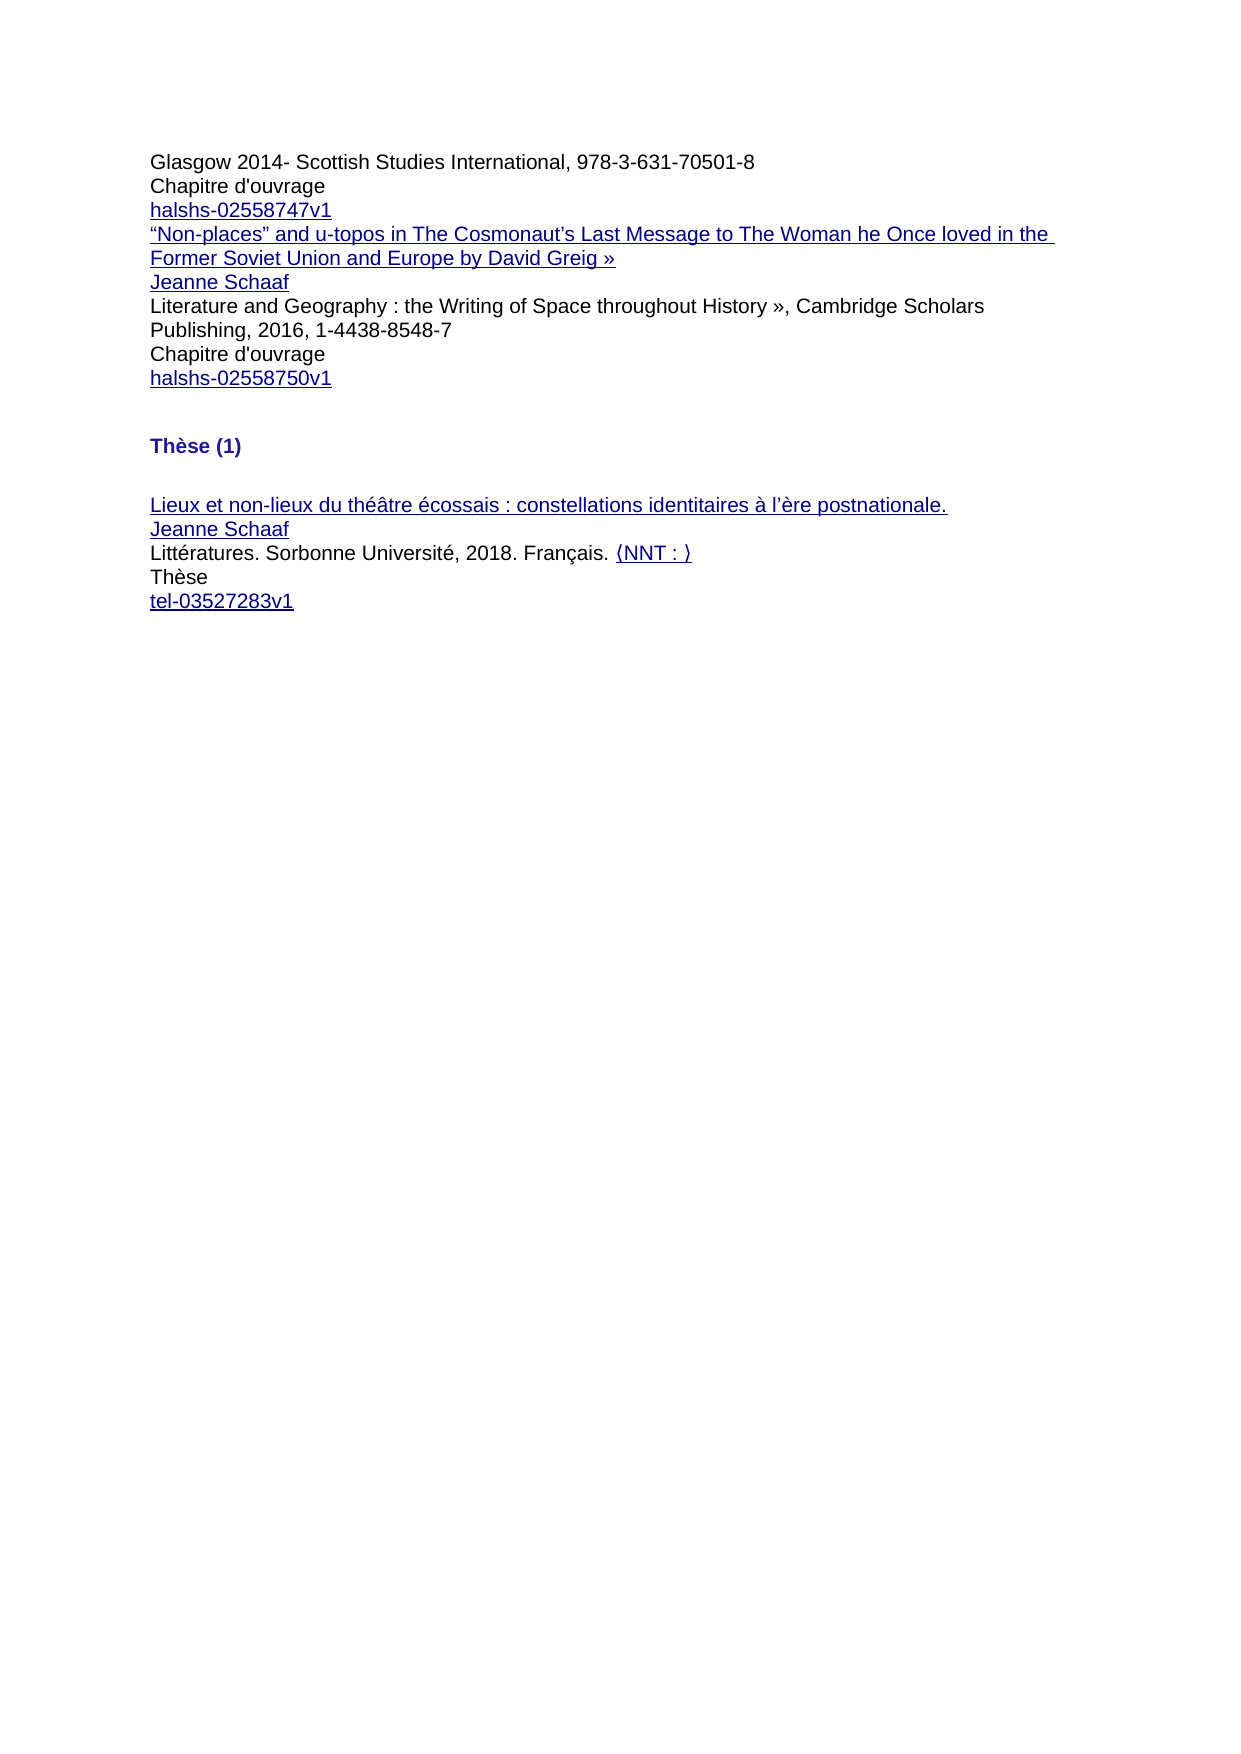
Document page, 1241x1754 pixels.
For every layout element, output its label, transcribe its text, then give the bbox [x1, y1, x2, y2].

table_cell “Non-places” and u-topos in The Cosmonaut’s Last Message to The Woman he Once loved in the Former Soviet Union and Europe by David Greig » Jeanne Schaaf Literature and Geography : the Writing of Space throughout History », Cambridge Scholars Publishing, 2016, 1-4438-8548-7 Chapitre d'ouvrage halshs-02558750v1 [150, 222, 1090, 389]
table_header Lieux et non-lieux du théâtre écossais : constellations identitaires à l’ère postnationale. Jeanne Schaaf Littératures. Sorbonne Université, 2018. Français. ⟨NNT : ⟩ Thèse tel-03527283v1 [150, 493, 1090, 612]
table_cell « The Strange Redoing of Popular Storytelling: a study of David Greig’s The Strange Undoing of Prudencia Hart. » Jeanne Schaaf Klaus Peter Müller; Ilka Schwittlinsky; Ron Walker. Inspiring Views from "a'the airts" on Scottish Literatures, Art & Cinema, Peter Lang, 2017, The First World Congress of Scottish Literatures in Glasgow 2014- Scottish Studies International, 978-3-631-70501-8 Chapitre d'ouvrage halshs-02558747v1 [150, 150, 1090, 222]
subtitle Thèse (1) [150, 434, 1090, 458]
